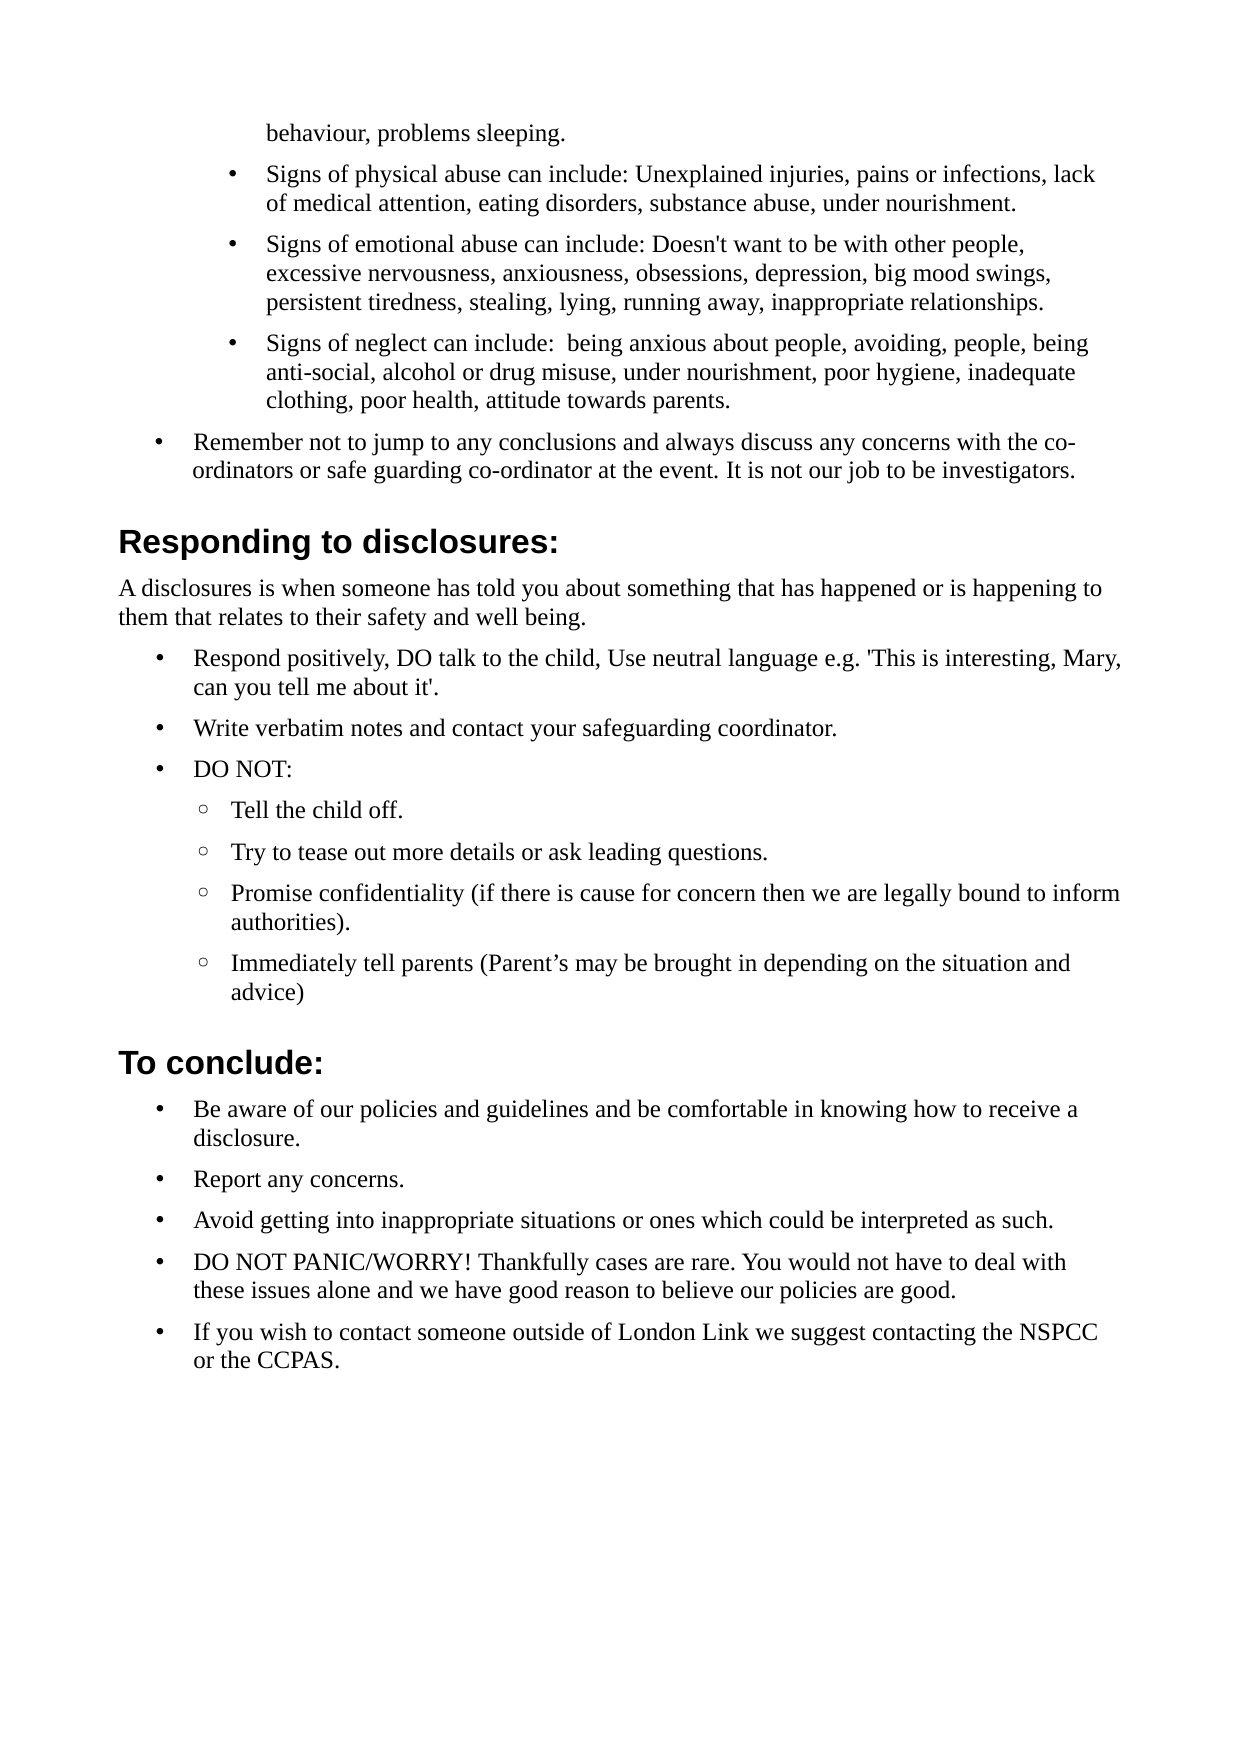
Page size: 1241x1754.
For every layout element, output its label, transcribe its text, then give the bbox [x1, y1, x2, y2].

list Respond positively, DO talk to the child, Use neutral language e.g. 'This is interesting, Mary, can you tell me about it'. [156, 643, 1122, 701]
list Tell the child off. [193, 796, 1122, 824]
list Report any concerns. [156, 1164, 1122, 1193]
list Be aware of our policies and guidelines and be comfortable in knowing how to receive a disclosure. [156, 1094, 1122, 1152]
list If you wish to contact someone outside of London Link we suggest contacting the NSPCC or the CCPAS. [156, 1317, 1122, 1374]
list Write verbatim notes and contact your safeguarding coordinator. [156, 713, 1122, 742]
list Try to tease out more details or ask leading questions. [193, 837, 1122, 866]
text A disclosures is when someone has told you about something that has happened or is happening to them that relates to their safety and well being. [118, 573, 1122, 631]
list DO NOT: [156, 754, 1122, 783]
subtitle Responding to disclosures: [118, 522, 1122, 561]
subtitle To conclude: [118, 1043, 1122, 1082]
list Signs of neglect can include: being anxious about people, avoiding, people, being anti-social, alcohol or drug misuse, under nourishment, poor hygiene, inadequate clothing, poor health, attitude towards parents. [228, 328, 1122, 414]
list Signs of physical abuse can include: Unexplained injuries, pains or infections, lack of medical attention, eating disorders, substance abuse, under nourishment. [228, 159, 1122, 217]
list Signs of emotional abuse can include: Doesn't want to be with other people, excessive nervousness, anxiousness, obsessions, depression, big mood swings, persistent tiredness, stealing, lying, running away, inappropriate relationships. [228, 229, 1122, 316]
list Remember not to jump to any conclusions and always discuss any concerns with the co-ordinators or safe guarding co-ordinator at the event. It is not our job to be investigators. [154, 427, 1122, 484]
list Immediately tell parents (Parent’s may be brought in depending on the situation and advice) [193, 948, 1122, 1006]
list Promise confidentiality (if there is cause for concern then we are legally bound to inform authorities). [193, 878, 1122, 936]
list DO NOT PANIC/WORRY! Thankfully cases are rare. You would not have to deal with these issues alone and we have good reason to believe our policies are good. [156, 1247, 1122, 1304]
list behaviour, problems sleeping. [228, 118, 1122, 147]
list Avoid getting into inappropriate situations or ones which could be interpreted as such. [156, 1205, 1122, 1234]
